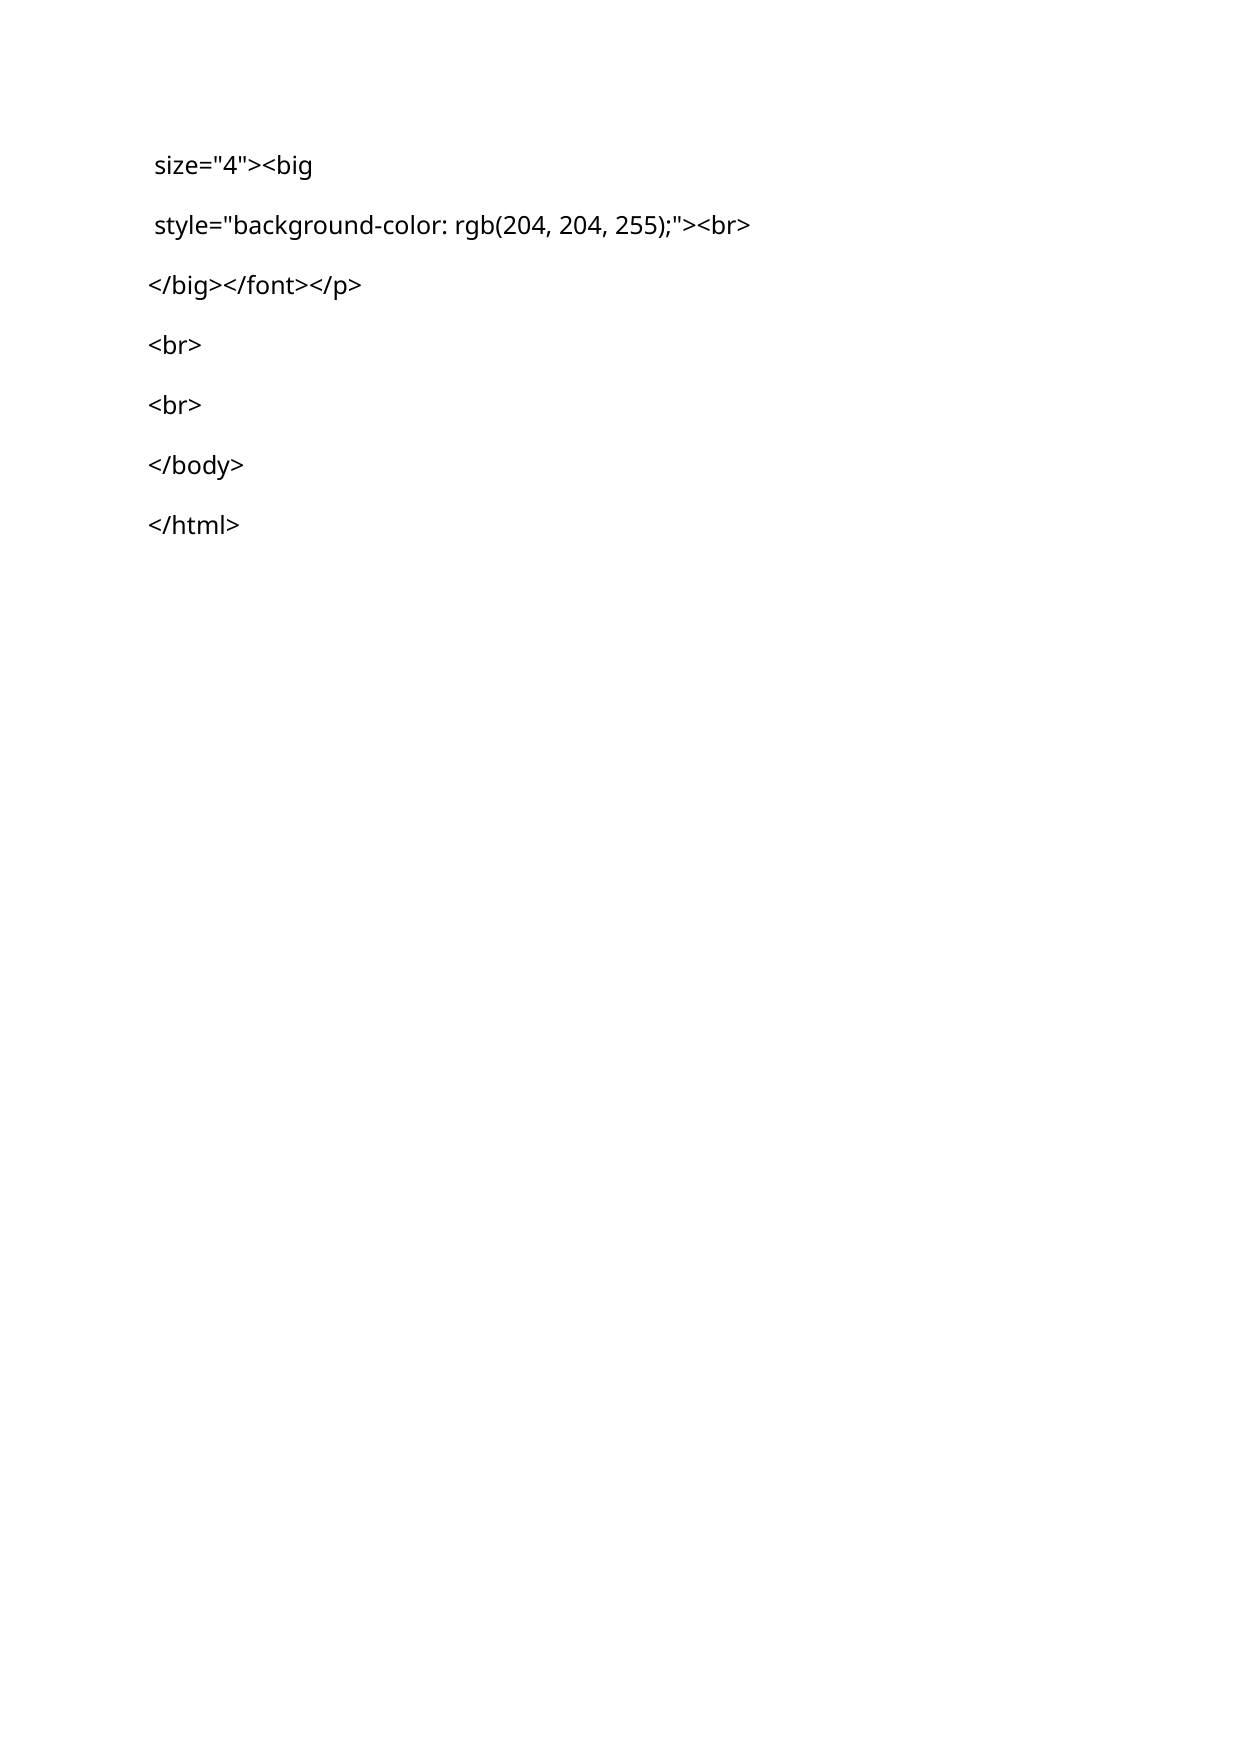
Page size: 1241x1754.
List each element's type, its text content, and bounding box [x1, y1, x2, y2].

text </html> [148, 508, 1093, 542]
text <br> [148, 388, 1093, 422]
text size="4"><big [148, 148, 1093, 182]
text style="background-color: rgb(204, 204, 255);"><br> [148, 208, 1093, 242]
text </body> [148, 448, 1093, 482]
text <br> [148, 328, 1093, 362]
text </big></font></p> [148, 268, 1093, 302]
